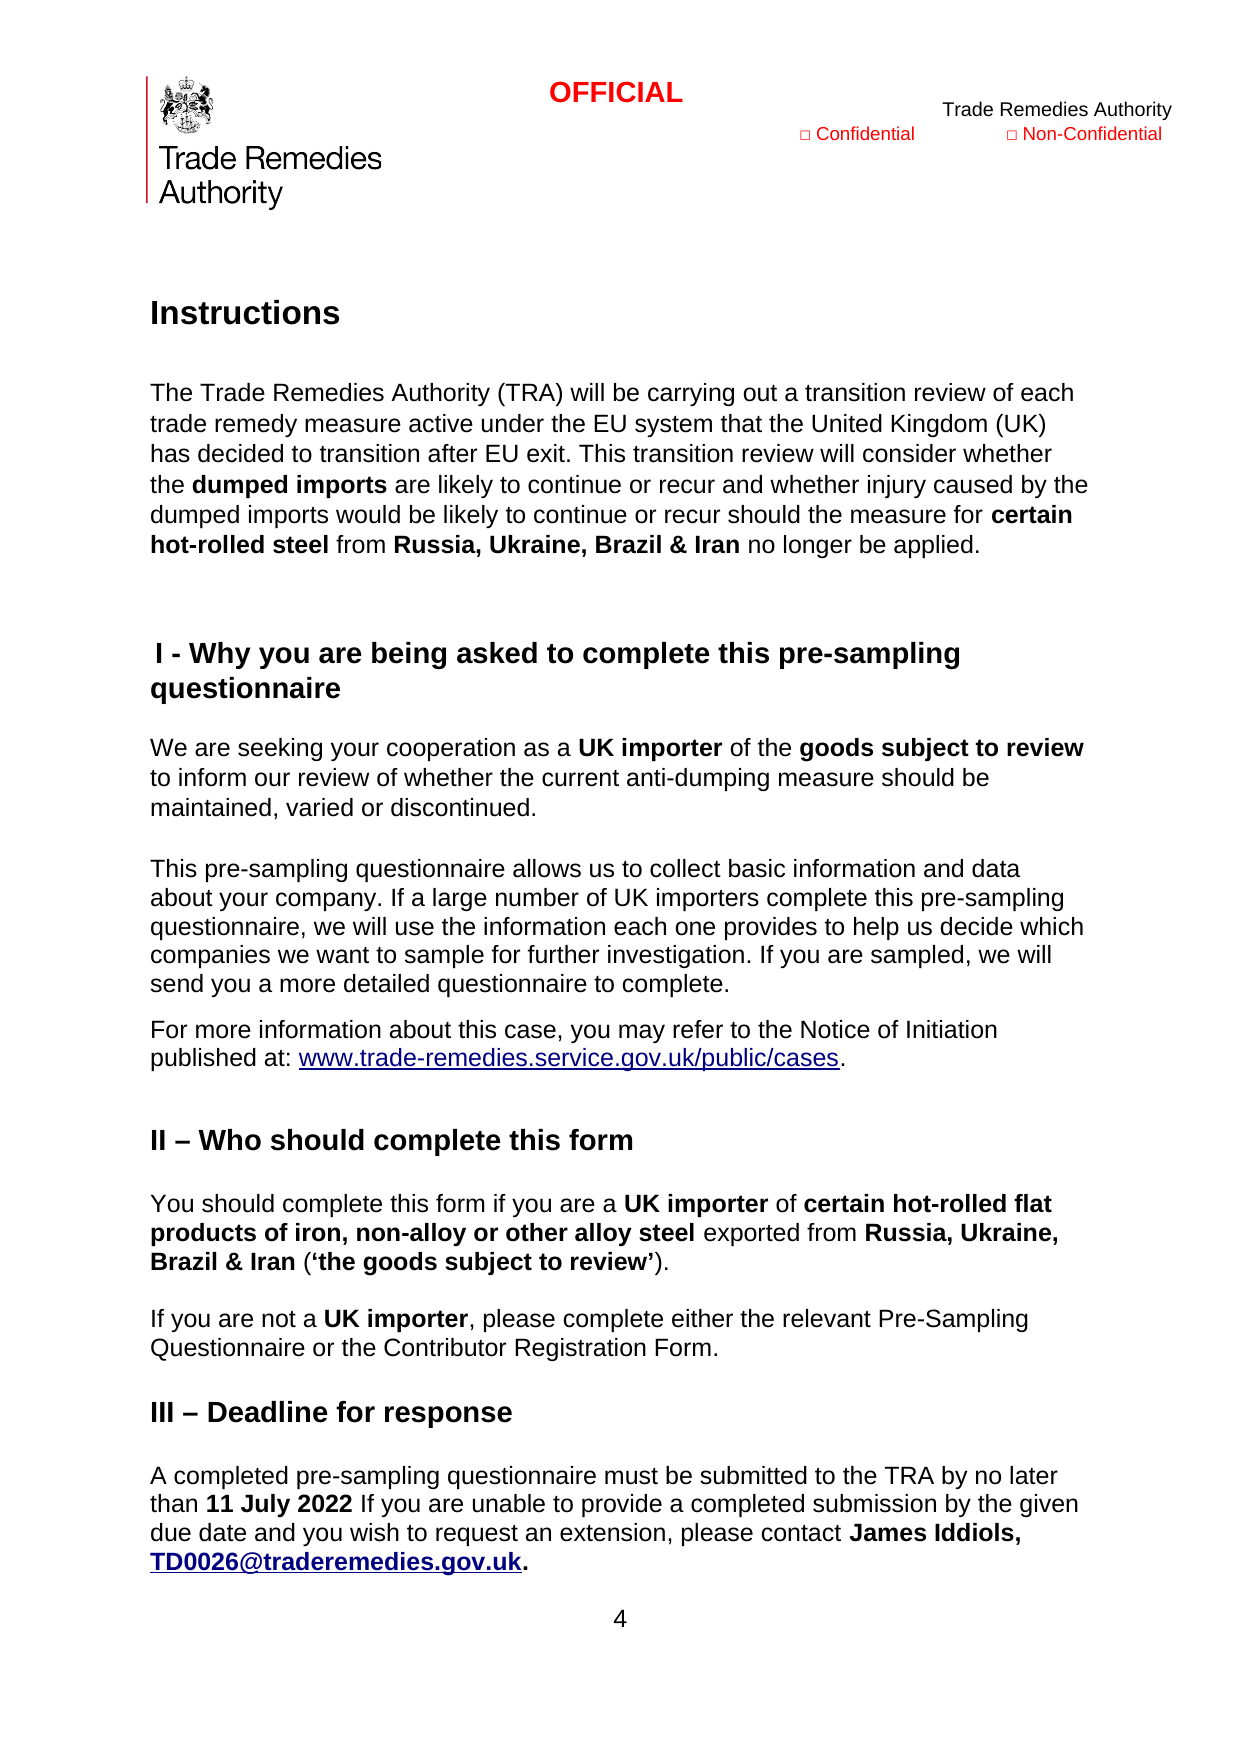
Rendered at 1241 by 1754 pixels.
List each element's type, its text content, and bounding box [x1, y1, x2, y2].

subtitle II – Who should complete this form [150, 1123, 1090, 1157]
text You should complete this form if you are a UK importer of certain hot-rolled flat products of iron, non-alloy or other alloy steel exported from Russia, Ukraine, Brazil & Iran (‘the goods subject to review’). [150, 1189, 1090, 1276]
text This pre-sampling questionnaire allows us to collect basic information and data about your company. If a large number of UK importers complete this pre-sampling questionnaire, we will use the information each one provides to help us decide which companies we want to sample for further investigation. If you are sampled, we will send you a more detailed questionnaire to complete. [150, 854, 1090, 998]
text We are seeking your cooperation as a UK importer of the goods subject to review to inform our review of whether the current anti-dumping measure should be maintained, varied or discontinued. [150, 733, 1090, 822]
text The Trade Remedies Authority (TRA) will be carrying out a transition review of each trade remedy measure active under the EU system that the United Kingdom (UK) has decided to transition after EU exit. This transition review will consider whether the dumped imports are likely to continue or recur and whether injury caused by the dumped imports would be likely to continue or recur should the measure for certain hot-rolled steel from Russia, Ukraine, Brazil & Iran no longer be applied. [150, 378, 1090, 559]
text A completed pre-sampling questionnaire must be submitted to the TRA by no later than 11 July 2022 If you are unable to provide a completed submission by the given due date and you wish to request an extension, please contact James Iddiols, TD0026@traderemedies.gov.uk. [150, 1461, 1090, 1576]
text If you are not a UK importer, please complete either the relevant Pre-Sampling Questionnaire or the Contributor Registration Form. [150, 1304, 1090, 1362]
subtitle I - Why you are being asked to complete this pre-sampling questionnaire [150, 636, 1090, 705]
subtitle III – Deadline for response [150, 1395, 1090, 1428]
text For more information about this case, you may refer to the Notice of Initiation published at: www.trade-remedies.service.gov.uk/public/cases. [150, 1015, 1090, 1072]
subtitle Instructions [150, 293, 1090, 331]
